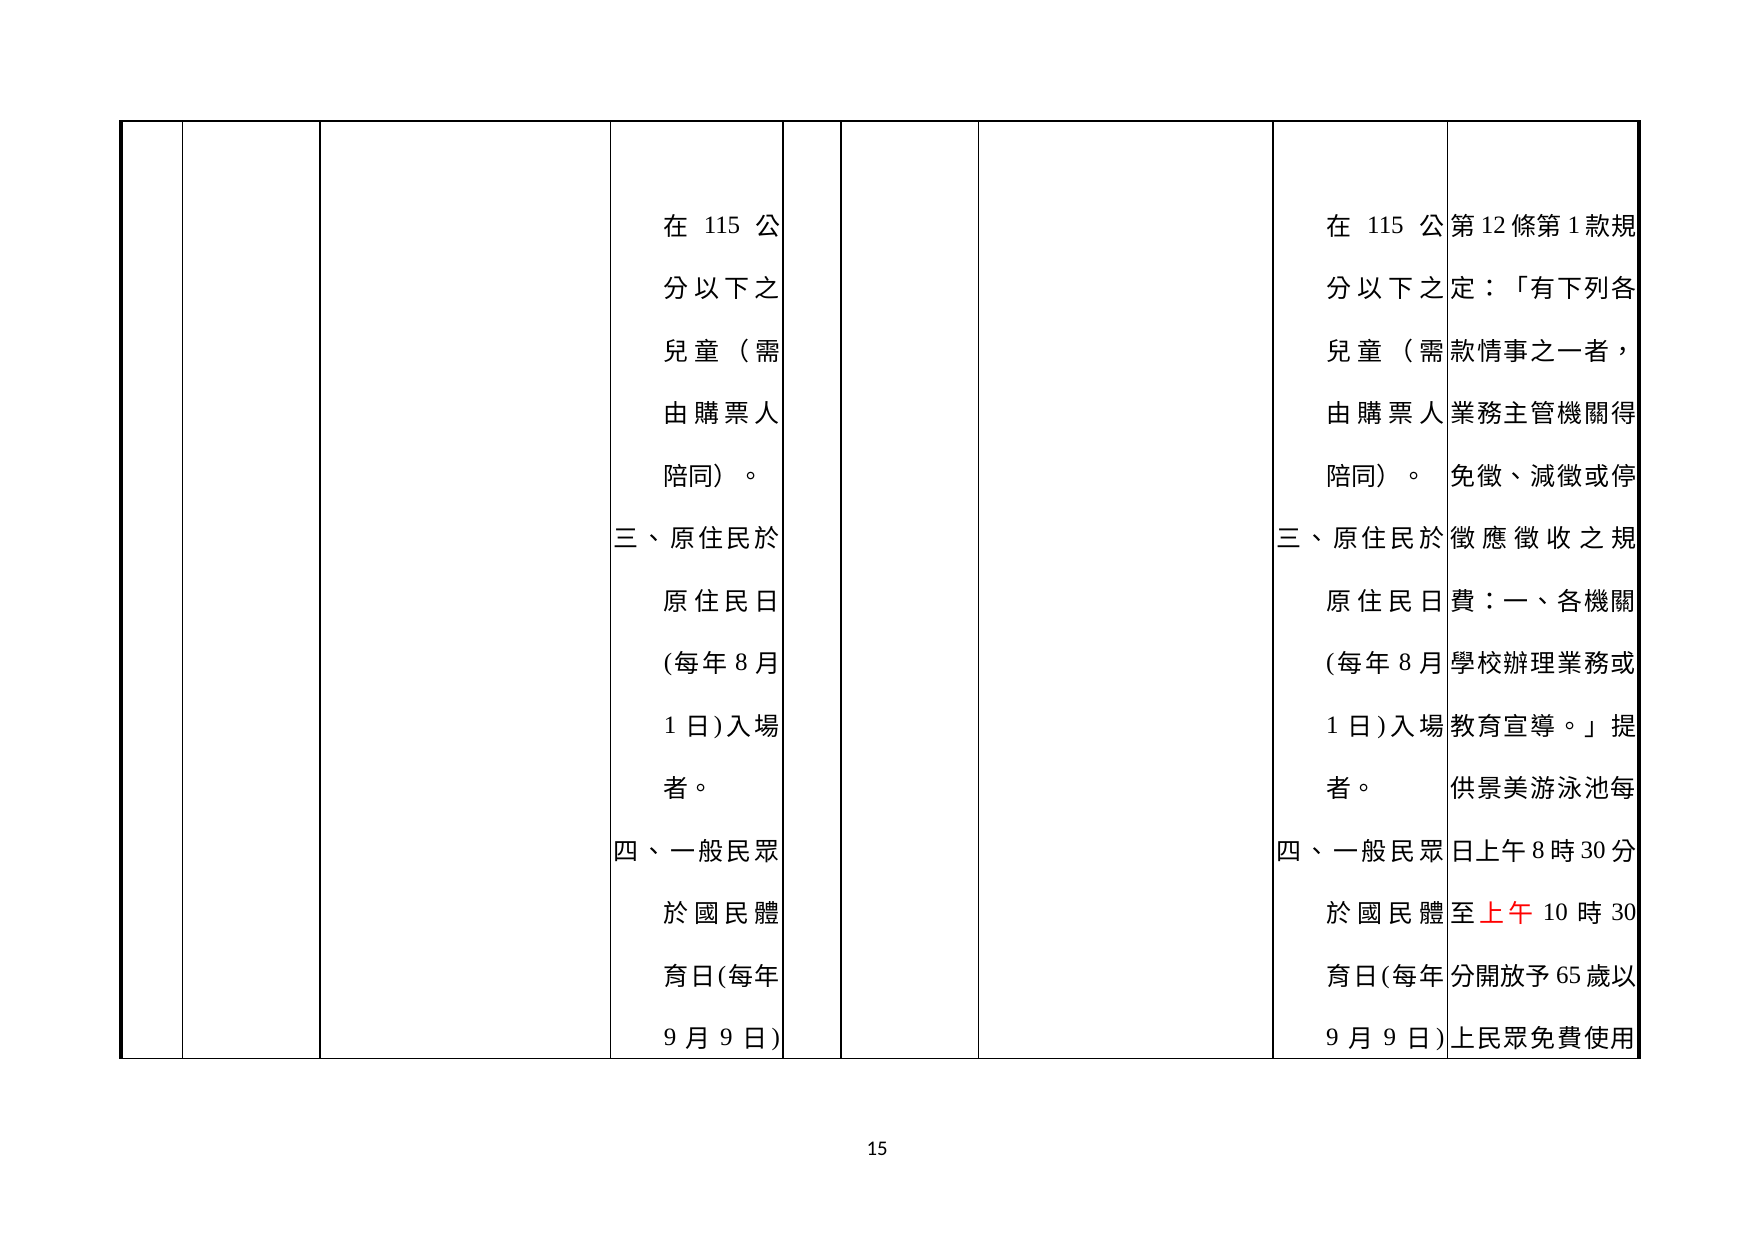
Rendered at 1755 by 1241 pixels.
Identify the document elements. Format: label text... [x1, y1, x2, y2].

table_cell 在115公分以下之兒童（需由購票人陪同）。 三、原住民於原住民日(每年8月1日)入場者。 四、一般民眾於國民體育日(每年9月9日) [1274, 122, 1447, 1058]
table_cell [183, 122, 319, 1058]
table_cell [979, 122, 1272, 1058]
table_cell 第12條第1款規定：「有下列各款情事之一者，業務主管機關得免徵、減徵或停徵應徵收之規費：一、各機關學校辦理業務或教育宣導。」提供景美游泳池每日上午8時30分至上午10時30分開放予65歲以上民眾免費使用 [1448, 122, 1637, 1058]
table_cell [321, 122, 610, 1058]
table_cell 在115公分以下之兒童（需由購票人陪同）。 三、原住民於原住民日(每年8月1日)入場者。 四、一般民眾於國民體育日(每年9月9日) [611, 122, 782, 1058]
table_cell [123, 122, 182, 1058]
table_cell [842, 122, 978, 1058]
table_cell [784, 122, 840, 1058]
